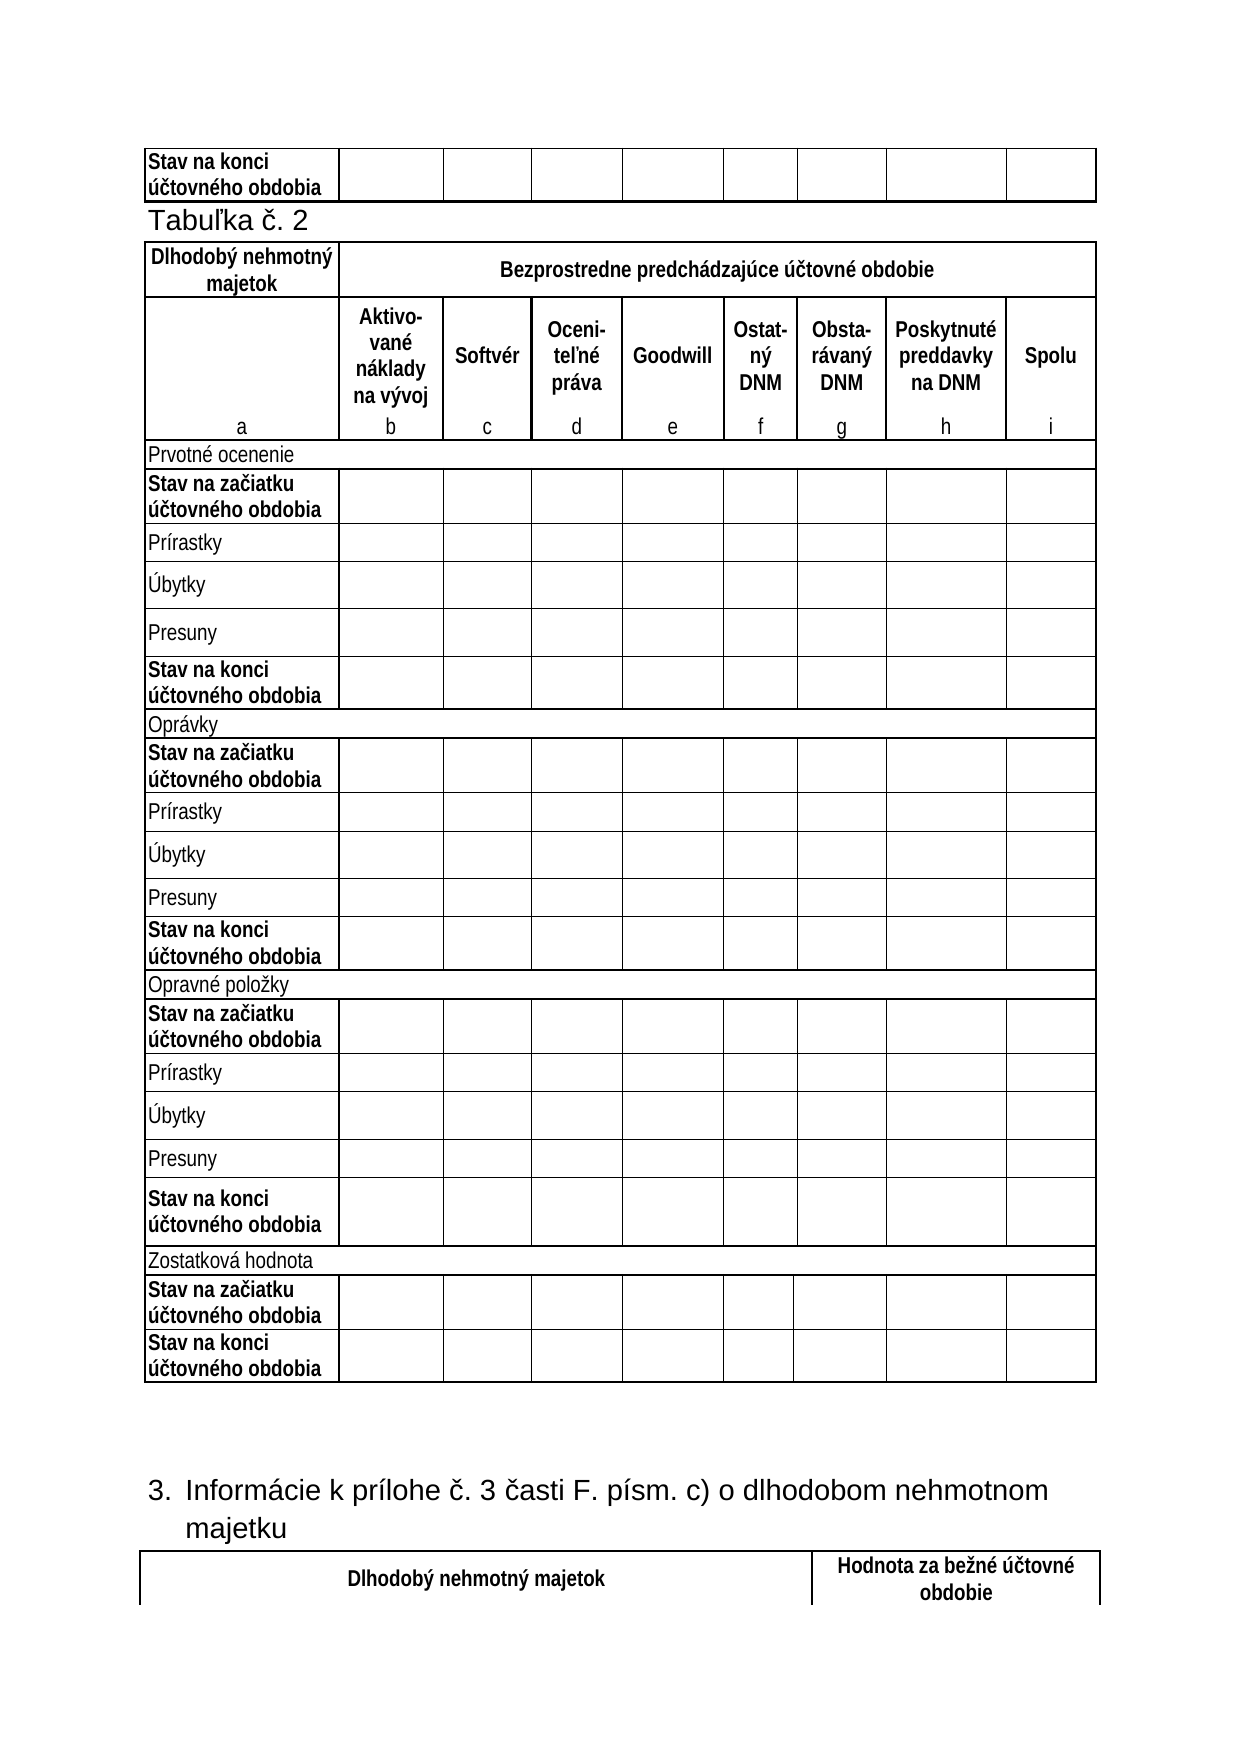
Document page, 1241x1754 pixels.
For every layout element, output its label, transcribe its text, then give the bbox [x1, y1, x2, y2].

table_cell [444, 793, 531, 831]
table_cell [623, 149, 723, 200]
table_cell [1007, 524, 1095, 561]
table_cell [444, 739, 531, 792]
table_cell [798, 832, 886, 878]
table_cell Presuny [146, 609, 338, 656]
table_cell Poskytnuté preddavky na DNM [887, 298, 1005, 413]
table_cell [1007, 657, 1095, 708]
table_cell [532, 1178, 622, 1245]
table_cell Stav na začiatku účtovného obdobia [146, 1276, 338, 1328]
table_header Bezprostredne predchádzajúce účtovné obdobie [340, 243, 1095, 296]
table_cell Opravné položky [146, 971, 1095, 998]
table_cell Stav na konci účtovného obdobia [146, 657, 338, 708]
table_cell [887, 1000, 1006, 1053]
table_cell [798, 524, 886, 561]
table_cell [340, 149, 443, 200]
table_cell [1007, 793, 1095, 831]
table_cell [887, 562, 1006, 608]
table_cell [532, 1330, 622, 1381]
table_cell [444, 1000, 531, 1053]
table_cell [724, 1140, 797, 1177]
table_cell [532, 1140, 622, 1177]
table_cell Spolu [1007, 298, 1095, 413]
table_cell c [444, 413, 530, 439]
table_cell [1007, 1054, 1095, 1091]
table_cell [623, 562, 723, 608]
table_cell [887, 917, 1006, 969]
table_cell [724, 1000, 797, 1053]
table_cell [444, 1140, 531, 1177]
table_cell [340, 832, 443, 878]
table_cell [1007, 1092, 1095, 1138]
table_cell Stav na konci účtovného obdobia [146, 917, 338, 969]
table_cell [444, 149, 531, 200]
table_cell [340, 1000, 443, 1053]
table_cell [532, 657, 622, 708]
table_cell [887, 1092, 1006, 1138]
table_cell Stav na začiatku účtovného obdobia [146, 1000, 338, 1053]
table_cell a [146, 413, 338, 439]
table_cell [724, 917, 797, 969]
table_cell [724, 149, 797, 200]
table_cell [444, 832, 531, 878]
table_cell [623, 917, 723, 969]
table_cell Stav na začiatku účtovného obdobia [146, 470, 338, 522]
table_cell [798, 470, 886, 522]
table_cell [623, 879, 723, 916]
table_cell Oceni-teľné práva [533, 298, 621, 413]
table_cell [887, 609, 1006, 656]
table_cell [1007, 470, 1095, 522]
table_cell [1007, 832, 1095, 878]
table_cell [340, 739, 443, 792]
table_cell [887, 1276, 1006, 1328]
table_cell [623, 657, 723, 708]
table_cell [1007, 562, 1095, 608]
table_cell [1007, 609, 1095, 656]
table_cell [724, 470, 797, 522]
table_cell d [533, 413, 621, 439]
table_cell [798, 1000, 886, 1053]
table_cell [623, 793, 723, 831]
table_cell [532, 879, 622, 916]
table_cell [340, 562, 443, 608]
table_cell Goodwill [623, 298, 723, 413]
table_cell [887, 879, 1006, 916]
table_cell [798, 1054, 886, 1091]
table_cell [146, 298, 338, 413]
table_cell [623, 1054, 723, 1091]
table_cell [444, 879, 531, 916]
table_cell [798, 917, 886, 969]
table_cell Prírastky [146, 1054, 338, 1091]
table_cell [794, 1276, 886, 1328]
table_cell [532, 739, 622, 792]
table_cell [444, 562, 531, 608]
table_cell [444, 1178, 531, 1245]
table_cell Stav na začiatku účtovného obdobia [146, 739, 338, 792]
table_cell [724, 793, 797, 831]
table_cell Stav na konci účtovného obdobia [146, 1330, 338, 1381]
table_cell [623, 1000, 723, 1053]
title Informácie k prílohe č. 3 časti F. písm. c) o dlhodobom nehmotnom majetku [148, 1473, 1093, 1545]
table_cell Úbytky [146, 832, 338, 878]
table_cell [340, 1092, 443, 1138]
table_cell [887, 657, 1006, 708]
table_cell Softvér [444, 298, 530, 413]
table_cell Prírastky [146, 793, 338, 831]
table_cell [532, 1276, 622, 1328]
table_cell Obsta- rávaný DNM [798, 298, 885, 413]
table_cell [1007, 1178, 1095, 1245]
title Tabuľka č. 2 [148, 203, 1093, 236]
table_cell [724, 1054, 797, 1091]
table_cell [798, 657, 886, 708]
table_cell [1007, 1140, 1095, 1177]
table_cell [623, 609, 723, 656]
table_cell [887, 1178, 1006, 1245]
table_cell [532, 793, 622, 831]
table_cell [623, 524, 723, 561]
table_cell [444, 1054, 531, 1091]
table_cell [532, 917, 622, 969]
table_cell [623, 832, 723, 878]
table_cell [340, 879, 443, 916]
table_cell [798, 739, 886, 792]
table_cell [798, 793, 886, 831]
table_cell [1007, 149, 1095, 200]
table_cell [887, 793, 1006, 831]
table_cell [798, 1140, 886, 1177]
table_cell [623, 1178, 723, 1245]
table_cell [724, 609, 797, 656]
table_cell [444, 524, 531, 561]
table_cell [1007, 917, 1095, 969]
table_cell [1007, 739, 1095, 792]
table_cell [724, 562, 797, 608]
table_cell b [340, 413, 442, 439]
table_cell Stav na konci účtovného obdobia [146, 149, 338, 200]
table_cell [724, 832, 797, 878]
table_cell [1007, 1330, 1095, 1381]
table_cell [444, 657, 531, 708]
table_cell [623, 1092, 723, 1138]
table_cell Prvotné ocenenie [146, 441, 1095, 468]
table_cell [724, 524, 797, 561]
table_cell Presuny [146, 879, 338, 916]
table_cell [532, 470, 622, 522]
table_cell [532, 524, 622, 561]
table_cell [340, 470, 443, 522]
table_cell [444, 609, 531, 656]
table_cell [340, 1330, 443, 1381]
table_cell [724, 1276, 793, 1328]
table_cell [623, 470, 723, 522]
table_cell Úbytky [146, 562, 338, 608]
table_cell [724, 739, 797, 792]
table_cell Aktivo-vané náklady na vývoj [340, 298, 442, 413]
table_cell [1007, 1276, 1095, 1328]
table_cell [532, 609, 622, 656]
table_cell e [623, 413, 723, 439]
table_cell [340, 609, 443, 656]
table_cell Oprávky [146, 710, 1095, 737]
table_cell [340, 1054, 443, 1091]
table_header Hodnota za bežné účtovné obdobie [813, 1552, 1099, 1605]
table_cell [887, 1140, 1006, 1177]
table_cell [1007, 879, 1095, 916]
table_cell [724, 1178, 797, 1245]
table_cell [340, 1178, 443, 1245]
table_cell [340, 793, 443, 831]
table_cell [887, 149, 1006, 200]
table_cell [532, 149, 622, 200]
table_cell [623, 1276, 723, 1328]
table_cell [444, 917, 531, 969]
table_cell [532, 832, 622, 878]
table_cell [444, 470, 531, 522]
table_cell [340, 917, 443, 969]
table_cell [887, 524, 1006, 561]
table_cell Úbytky [146, 1092, 338, 1138]
table_cell [724, 1092, 797, 1138]
table_cell [887, 832, 1006, 878]
table_cell [724, 1330, 793, 1381]
table_cell [724, 657, 797, 708]
table_cell [444, 1330, 531, 1381]
table_cell [340, 1140, 443, 1177]
table_cell [798, 1092, 886, 1138]
table_cell [794, 1330, 886, 1381]
table_cell [340, 1276, 443, 1328]
table_cell [444, 1092, 531, 1138]
table_cell [798, 562, 886, 608]
table_cell Stav na konci účtovného obdobia [146, 1178, 338, 1245]
table_cell [798, 149, 886, 200]
table_cell [623, 1140, 723, 1177]
table_cell Prírastky [146, 524, 338, 561]
table_cell [340, 657, 443, 708]
table_cell [887, 470, 1006, 522]
table_cell [444, 1276, 531, 1328]
table_cell Presuny [146, 1140, 338, 1177]
table_cell [623, 1330, 723, 1381]
table_cell h [887, 413, 1005, 439]
table_header Dlhodobý nehmotný majetok [141, 1552, 811, 1605]
table_cell [887, 1330, 1006, 1381]
table_cell [532, 562, 622, 608]
table_cell [887, 739, 1006, 792]
table_cell i [1007, 413, 1095, 439]
table_cell [532, 1000, 622, 1053]
table_cell f [725, 413, 796, 439]
table_cell Zostatková hodnota [146, 1247, 1095, 1274]
table_cell [798, 1178, 886, 1245]
table_cell [532, 1054, 622, 1091]
table_cell Ostat-ný DNM [725, 298, 796, 413]
table_header Dlhodobý nehmotný majetok [146, 243, 338, 296]
table_cell [532, 1092, 622, 1138]
table_cell [724, 879, 797, 916]
table_cell [887, 1054, 1006, 1091]
table_cell [798, 879, 886, 916]
table_cell [798, 609, 886, 656]
table_cell [623, 739, 723, 792]
table_cell [1007, 1000, 1095, 1053]
table_cell g [798, 413, 885, 439]
table_cell [340, 524, 443, 561]
